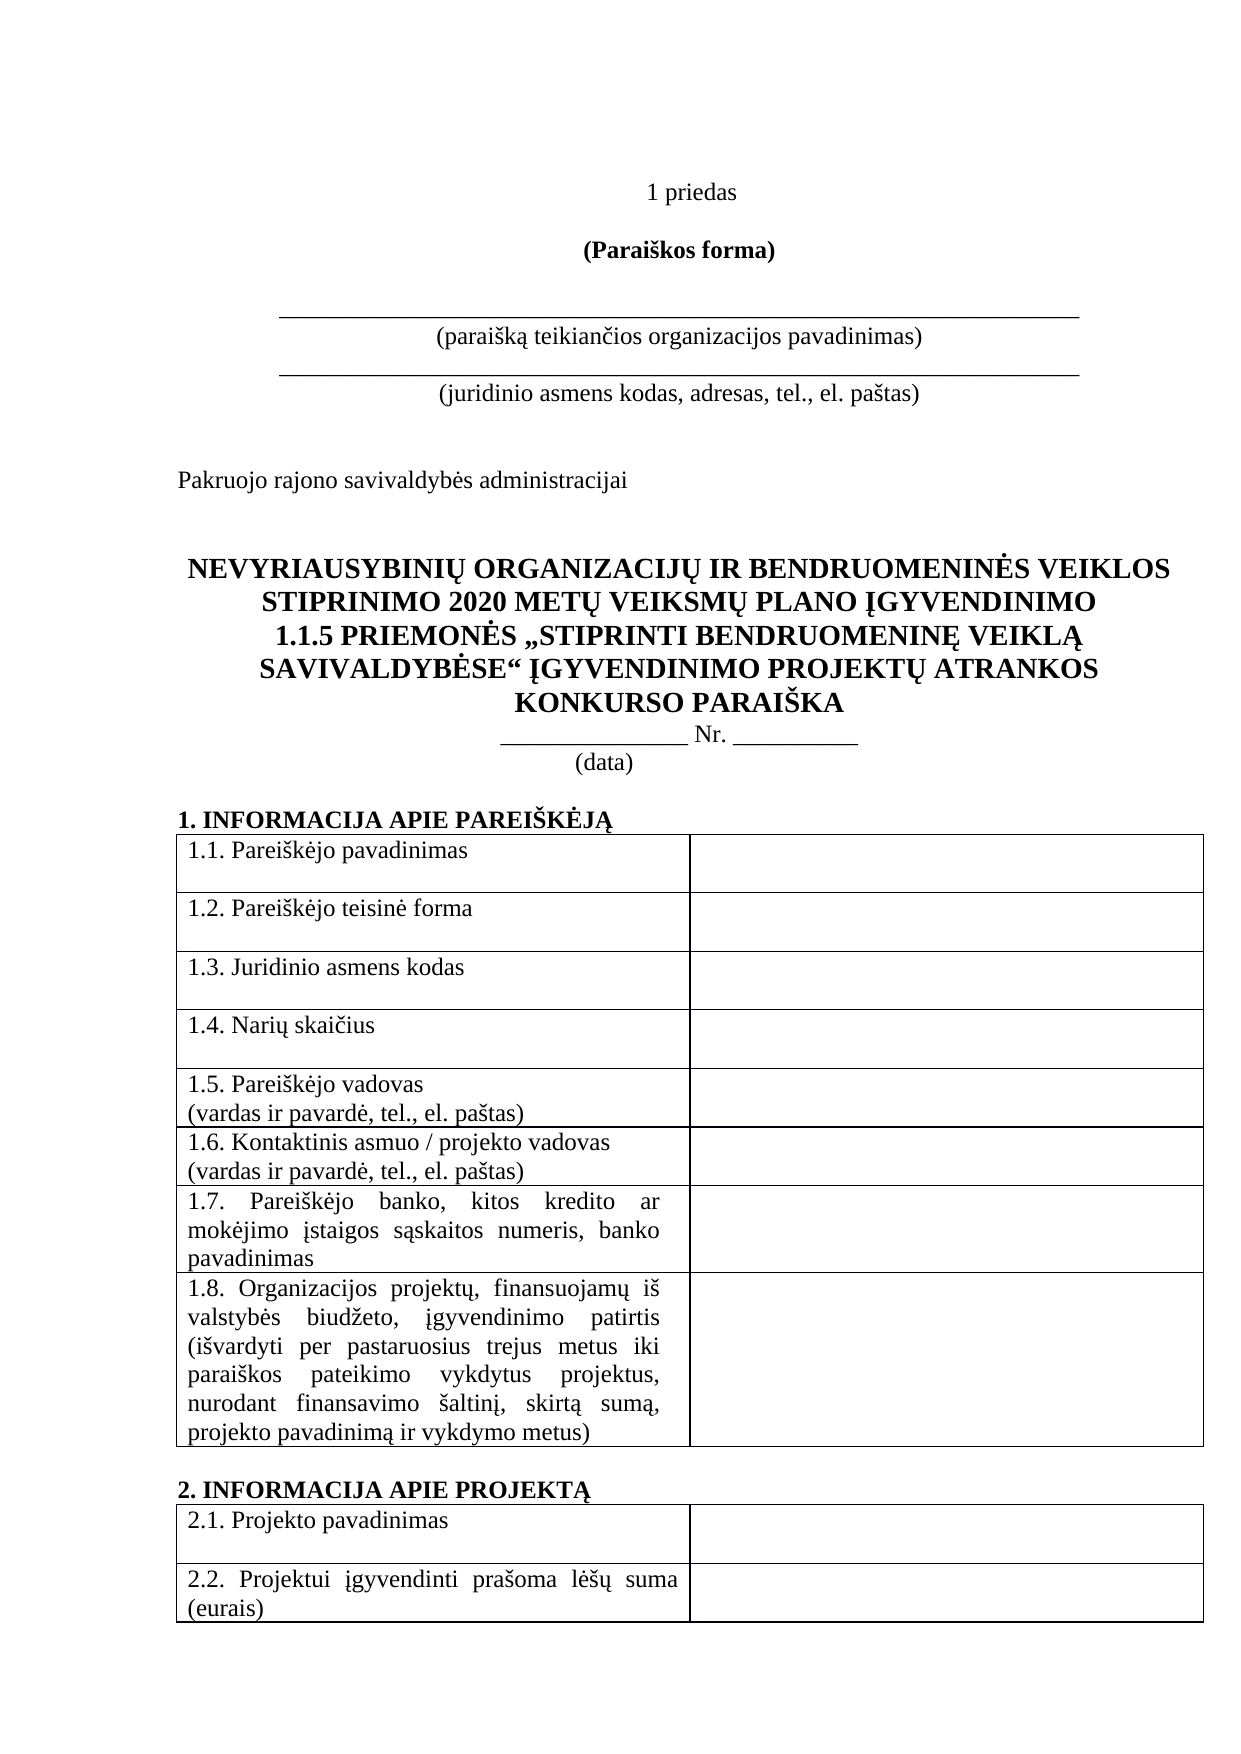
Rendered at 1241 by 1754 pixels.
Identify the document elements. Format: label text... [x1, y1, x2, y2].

text 2. INFORMACIJA APIE PROJEKTĄ [177, 1476, 1181, 1504]
text ________________________________________________________________ [177, 292, 1181, 321]
table_cell [691, 1186, 1203, 1272]
table_cell 1.6. Kontaktinis asmuo / projekto vadovas (vardas ir pavardė, tel., el. paštas) [177, 1128, 689, 1185]
table_cell [691, 1069, 1203, 1126]
text ________________________________________________________________ [177, 350, 1181, 378]
text Pakruojo rajono savivaldybės administracijai [177, 465, 1181, 493]
text 1 priedas [646, 177, 1181, 206]
table_cell 2.2. Projektui įgyvendinti prašoma lėšų suma (eurais) [177, 1564, 689, 1621]
table_cell 1.7. Pareiškėjo banko, kitos kredito ar mokėjimo įstaigos sąskaitos numeris, banko pavadinimas [177, 1186, 689, 1272]
table_cell [691, 893, 1203, 951]
table_cell 1.4. Narių skaičius [177, 1010, 689, 1068]
table_cell [691, 1128, 1203, 1185]
table_header [691, 1505, 1203, 1563]
text _______________ Nr. __________ [177, 719, 1181, 747]
table_cell 1.2. Pareiškėjo teisinė forma [177, 893, 689, 951]
table_header 2.1. Projekto pavadinimas [177, 1505, 689, 1563]
table_cell 1.3. Juridinio asmens kodas [177, 952, 689, 1009]
text (paraišką teikiančios organizacijos pavadinimas) [177, 321, 1181, 350]
table_cell [691, 1010, 1203, 1068]
table_cell [691, 1564, 1203, 1621]
table_cell [691, 952, 1203, 1009]
table_header [691, 835, 1203, 892]
table_cell 1.8. Organizacijos projektų, finansuojamų iš valstybės biudžeto, įgyvendinimo patirtis (išvardyti per pastaruosius trejus metus iki paraiškos pateikimo vykdytus projektus, nurodant finansavimo šaltinį, skirtą sumą, projekto pavadinimą ir vykdymo metus) [177, 1273, 689, 1446]
table_cell [691, 1273, 1203, 1446]
text (Paraiškos forma) [177, 235, 1181, 263]
table_cell 1.5. Pareiškėjo vadovas (vardas ir pavardė, tel., el. paštas) [177, 1069, 689, 1126]
table_header 1.1. Pareiškėjo pavadinimas [177, 835, 689, 892]
text 1. INFORMACIJA APIE PAREIŠKĖJĄ [177, 805, 1181, 834]
text (data) [402, 747, 1181, 776]
text nevyriausybinių organizacijų ir bendruomeninės veiklos stiprinimo 2020 metų veiksmų plano įgyvendinimo 1.1.5 priemonės „STIPRINTI bendruomeninę veiklą savivaldybėse“ įgyvendinimo PROJEKTŲ ATRANKOS konkurso paraiška [177, 551, 1181, 719]
text (juridinio asmens kodas, adresas, tel., el. paštas) [177, 378, 1181, 407]
